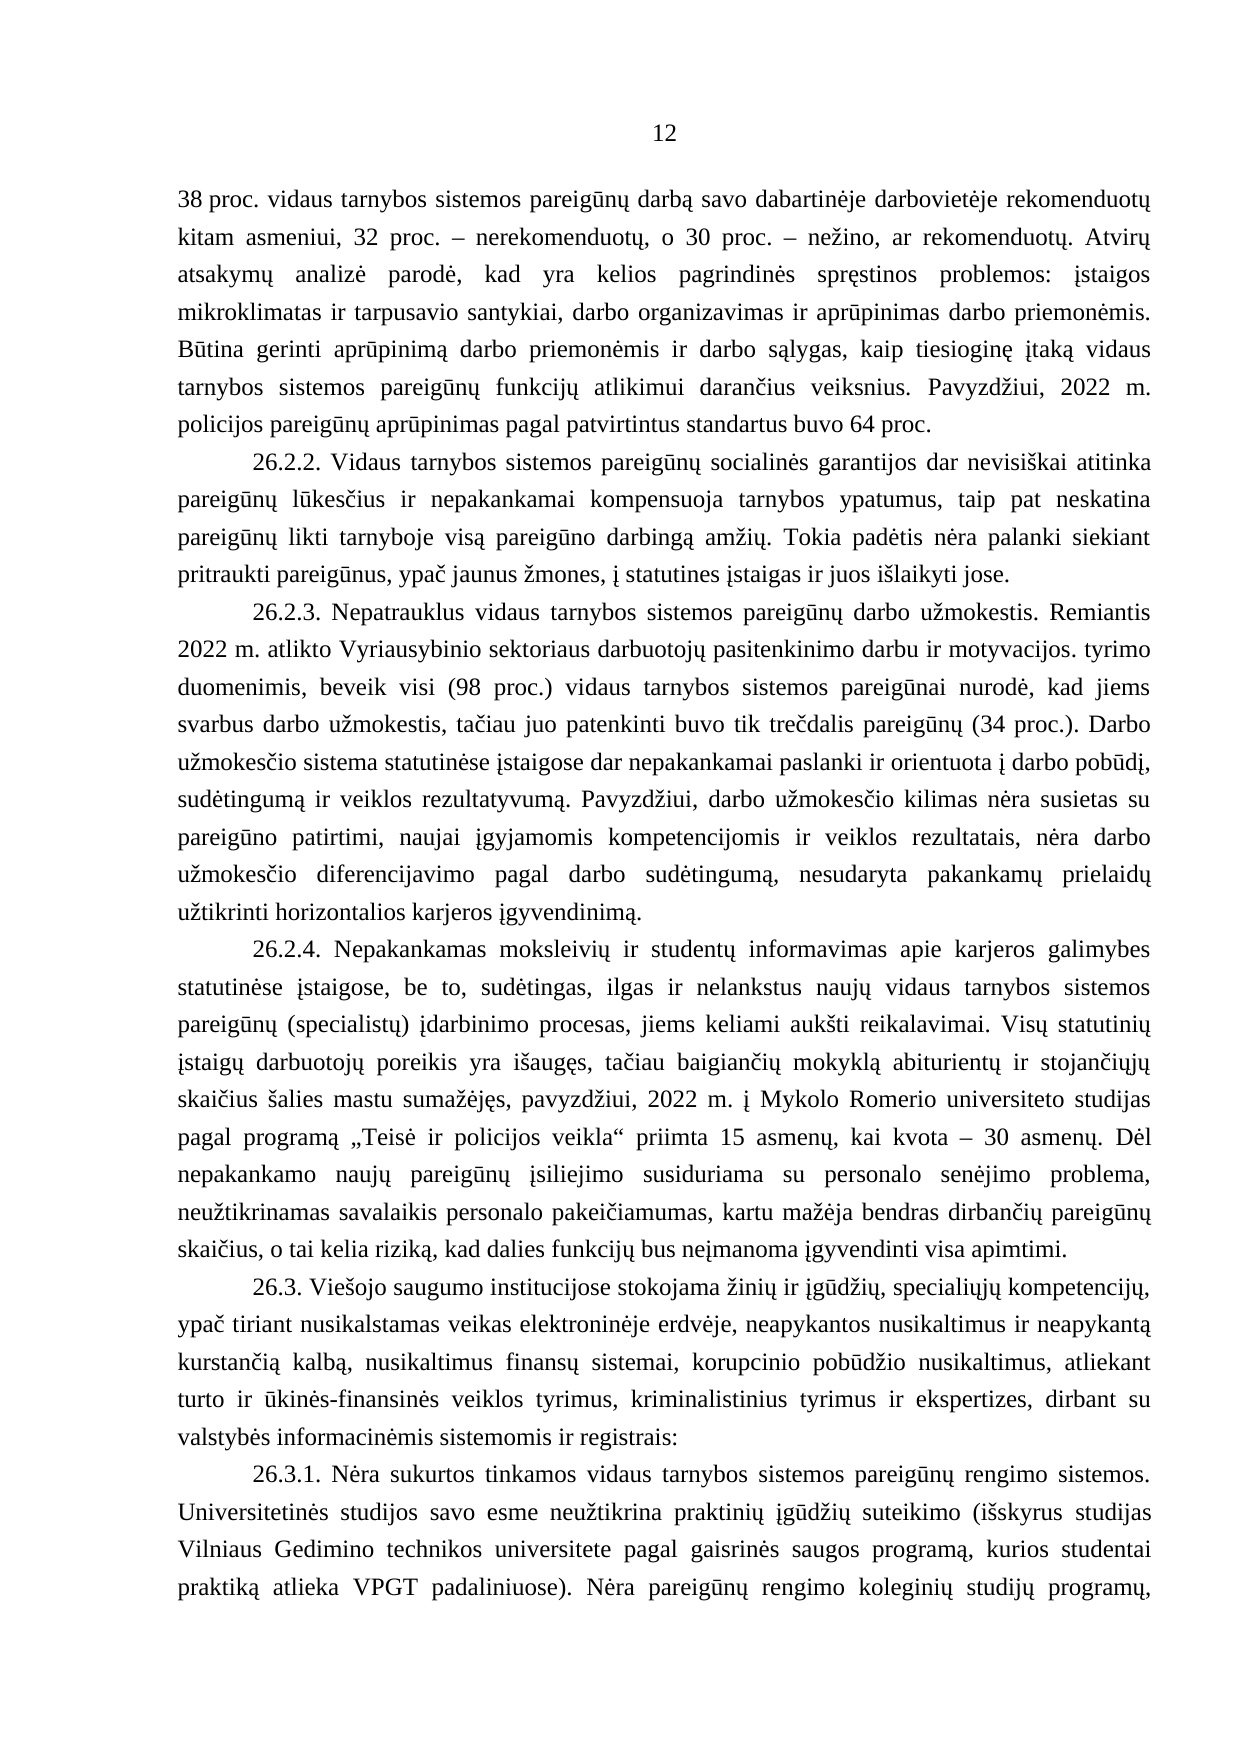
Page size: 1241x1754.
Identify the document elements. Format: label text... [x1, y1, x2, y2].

text 26.2.4. Nepakankamas moksleivių ir studentų informavimas apie karjeros galimybes statutinėse įstaigose, be to, sudėtingas, ilgas ir nelankstus naujų vidaus tarnybos sistemos pareigūnų (specialistų) įdarbinimo procesas, jiems keliami aukšti reikalavimai. Visų statutinių įstaigų darbuotojų poreikis yra išaugęs, tačiau baigiančių mokyklą abiturientų ir stojančiųjų skaičius šalies mastu sumažėjęs, pavyzdžiui, 2022 m. į Mykolo Romerio universiteto studijas pagal programą „Teisė ir policijos veikla“ priimta 15 asmenų, kai kvota – 30 asmenų. Dėl nepakankamo naujų pareigūnų įsiliejimo susiduriama su personalo senėjimo problema, neužtikrinamas savalaikis personalo pakeičiamumas, kartu mažėja bendras dirbančių pareigūnų skaičius, o tai kelia riziką, kad dalies funkcijų bus neįmanoma įgyvendinti visa apimtimi. [177, 926, 1152, 1263]
text 38 proc. vidaus tarnybos sistemos pareigūnų darbą savo dabartinėje darbovietėje rekomenduotų kitam asmeniui, 32 proc. – nerekomenduotų, o 30 proc. – nežino, ar rekomenduotų. Atvirų atsakymų analizė parodė, kad yra kelios pagrindinės spręstinos problemos: įstaigos mikroklimatas ir tarpusavio santykiai, darbo organizavimas ir aprūpinimas darbo priemonėmis. Būtina gerinti aprūpinimą darbo priemonėmis ir darbo sąlygas, kaip tiesioginę įtaką vidaus tarnybos sistemos pareigūnų funkcijų atlikimui darančius veiksnius. Pavyzdžiui, 2022 m. policijos pareigūnų aprūpinimas pagal patvirtintus standartus buvo 64 proc. [177, 176, 1152, 438]
text 26.2.3. Nepatrauklus vidaus tarnybos sistemos pareigūnų darbo užmokestis. Remiantis 2022 m. atlikto Vyriausybinio sektoriaus darbuotojų pasitenkinimo darbu ir motyvacijos. tyrimo duomenimis, beveik visi (98 proc.) vidaus tarnybos sistemos pareigūnai nurodė, kad jiems svarbus darbo užmokestis, tačiau juo patenkinti buvo tik trečdalis pareigūnų (34 proc.). Darbo užmokesčio sistema statutinėse įstaigose dar nepakankamai paslanki ir orientuota į darbo pobūdį, sudėtingumą ir veiklos rezultatyvumą. Pavyzdžiui, darbo užmokesčio kilimas nėra susietas su pareigūno patirtimi, naujai įgyjamomis kompetencijomis ir veiklos rezultatais, nėra darbo užmokesčio diferencijavimo pagal darbo sudėtingumą, nesudaryta pakankamų prielaidų užtikrinti horizontalios karjeros įgyvendinimą. [177, 588, 1152, 926]
text 26.3. Viešojo saugumo institucijose stokojama žinių ir įgūdžių, specialiųjų kompetencijų, ypač tiriant nusikalstamas veikas elektroninėje erdvėje, neapykantos nusikaltimus ir neapykantą kurstančią kalbą, nusikaltimus finansų sistemai, korupcinio pobūdžio nusikaltimus, atliekant turto ir ūkinės-finansinės veiklos tyrimus, kriminalistinius tyrimus ir ekspertizes, dirbant su valstybės informacinėmis sistemomis ir registrais: [177, 1263, 1152, 1451]
text 26.2.2. Vidaus tarnybos sistemos pareigūnų socialinės garantijos dar nevisiškai atitinka pareigūnų lūkesčius ir nepakankamai kompensuoja tarnybos ypatumus, taip pat neskatina pareigūnų likti tarnyboje visą pareigūno darbingą amžių. Tokia padėtis nėra palanki siekiant pritraukti pareigūnus, ypač jaunus žmones, į statutines įstaigas ir juos išlaikyti jose. [177, 438, 1152, 588]
text 26.3.1. Nėra sukurtos tinkamos vidaus tarnybos sistemos pareigūnų rengimo sistemos. Universitetinės studijos savo esme neužtikrina praktinių įgūdžių suteikimo (išskyrus studijas Vilniaus Gedimino technikos universitete pagal gaisrinės saugos programą, kurios studentai praktiką atlieka VPGT padaliniuose). Nėra pareigūnų rengimo koleginių studijų programų, [177, 1451, 1152, 1601]
